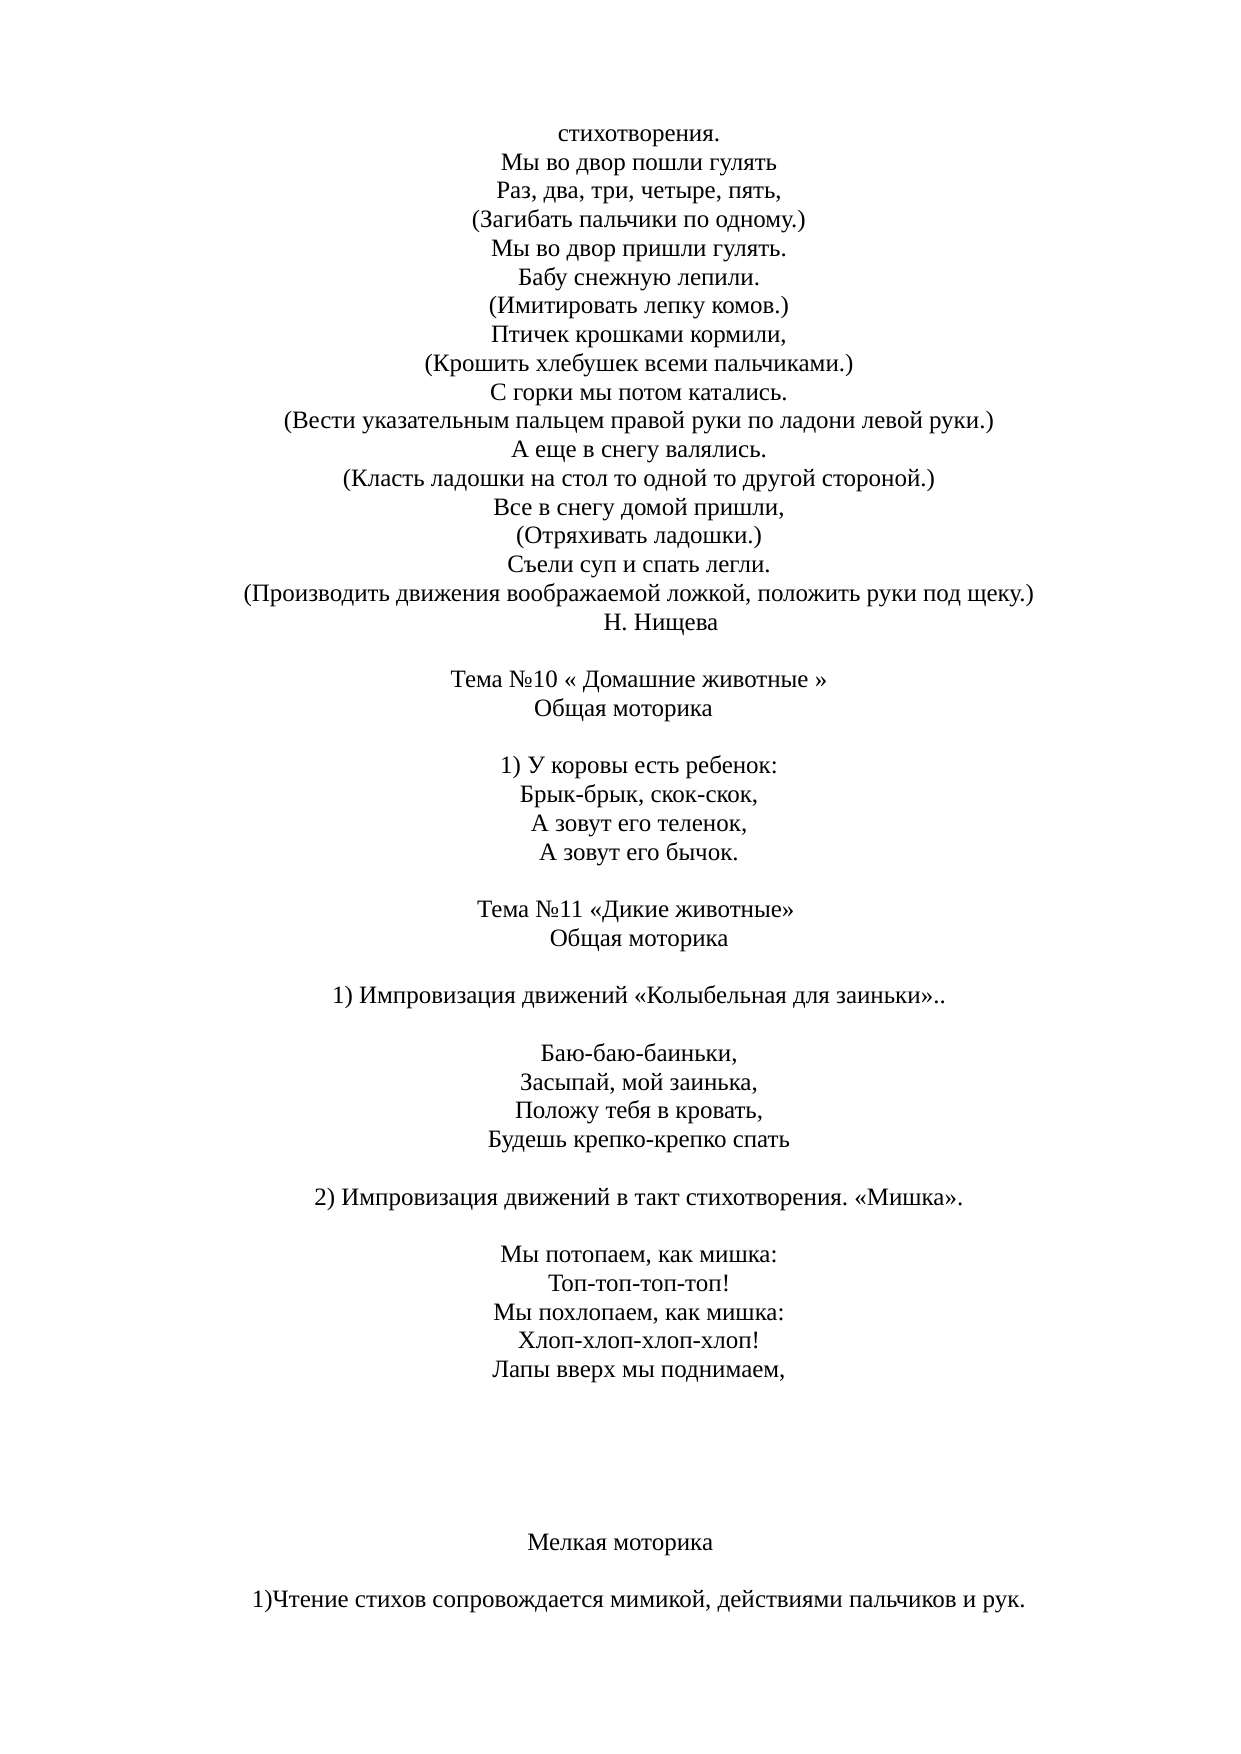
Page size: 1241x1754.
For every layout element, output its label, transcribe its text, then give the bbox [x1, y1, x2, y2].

text Засыпай, мой заинька, [118, 1067, 1122, 1096]
text Мы во двор пришли гулять. [118, 233, 1122, 262]
text 1)Чтение стихов сопровождается мимикой, действиями пальчиков и рук. [118, 1584, 1122, 1613]
text Мы похлопаем, как мишка: [118, 1297, 1122, 1326]
text Лапы вверх мы поднимаем, [118, 1354, 1122, 1383]
text (Вести указательным пальцем правой руки по ладони левой руки.) [118, 406, 1122, 434]
text С горки мы потом катались. [118, 377, 1122, 406]
text 2) Импровизация движений в такт стихотворения. «Мишка». [118, 1182, 1122, 1211]
text Птичек крошками кормили, [118, 319, 1122, 348]
text А зовут его бычок. [118, 837, 1122, 866]
text А еще в снегу валялись. [118, 434, 1122, 463]
text Раз, два, три, четыре, пять, [118, 176, 1122, 204]
text (Отряхивать ладошки.) [118, 521, 1122, 549]
text А зовут его теленок, [118, 808, 1122, 837]
text Мы во двор пошли гулять [118, 147, 1122, 176]
text стихотворения. [118, 118, 1122, 147]
text Бабу снежную лепили. [118, 262, 1122, 291]
text Все в снегу домой пришли, [118, 492, 1122, 521]
text Тема №11 «Дикие животные» [118, 894, 1122, 923]
text (Загибать пальчики по одному.) [118, 204, 1122, 233]
text (Крошить хлебушек всеми пальчиками.) [118, 348, 1122, 377]
text Н. Нищева [118, 607, 1122, 636]
text Хлоп-хлоп-хлоп-хлоп! [118, 1326, 1122, 1354]
text (Имитировать лепку комов.) [118, 291, 1122, 319]
text Общая моторика [118, 693, 1122, 722]
text 1) У коровы есть ребенок: [118, 751, 1122, 779]
text Брык-брык, скок-скок, [118, 779, 1122, 808]
text Тема №10 « Домашние животные » [118, 664, 1122, 693]
text Мелкая моторика [118, 1527, 1122, 1556]
text Мы потопаем, как мишка: [118, 1239, 1122, 1268]
text Баю-баю-баиньки, [118, 1038, 1122, 1067]
text (Производить движения воображаемой ложкой, положить руки под щеку.) [118, 578, 1122, 607]
text (Класть ладошки на стол то одной то другой стороной.) [118, 463, 1122, 492]
text Топ-топ-топ-топ! [118, 1268, 1122, 1297]
text Будешь крепко-крепко спать [118, 1124, 1122, 1153]
text Положу тебя в кровать, [118, 1096, 1122, 1124]
text 1) Импровизация движений «Колыбельная для заиньки».. [118, 981, 1122, 1009]
text Съели суп и спать легли. [118, 549, 1122, 578]
text Общая моторика [118, 923, 1122, 952]
